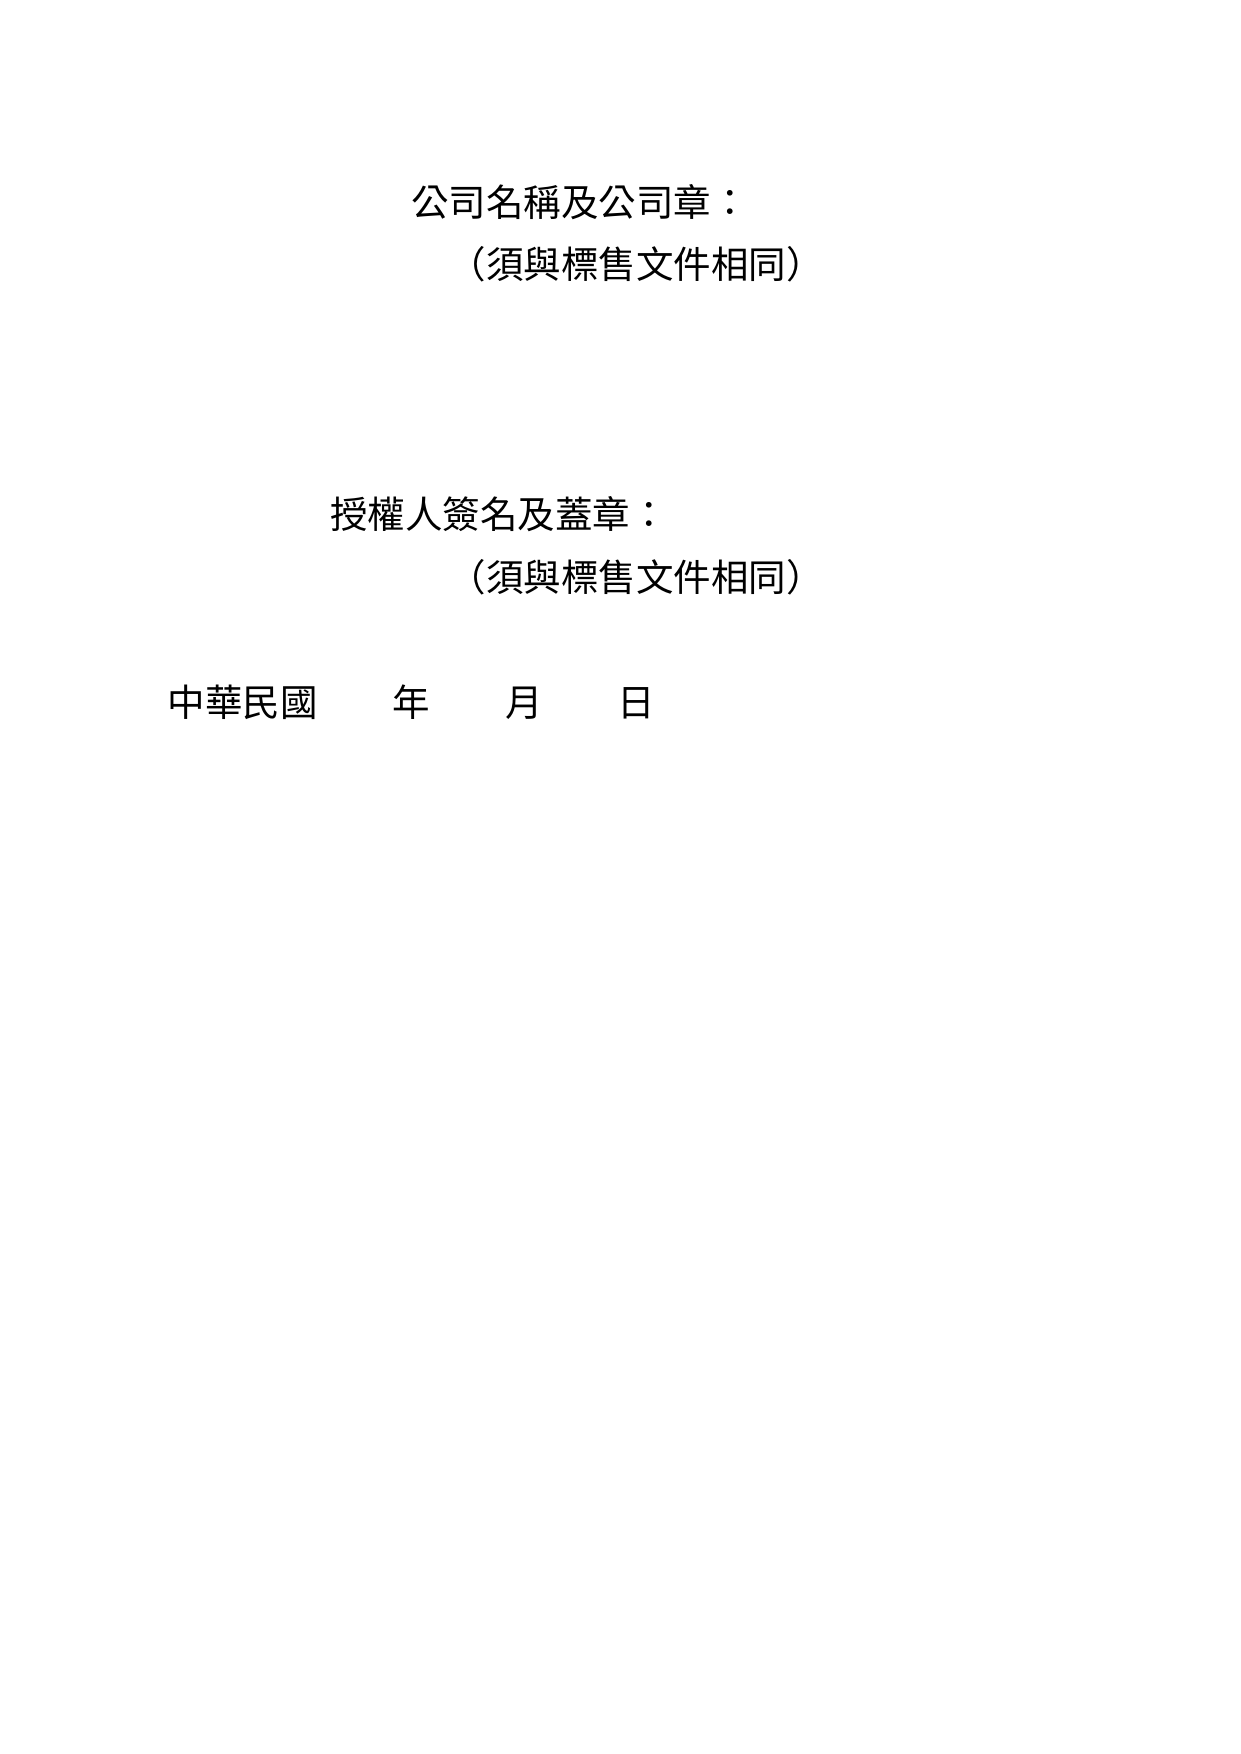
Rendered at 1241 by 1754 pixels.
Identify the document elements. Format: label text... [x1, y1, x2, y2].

text （須與標售文件相同） [130, 221, 1110, 283]
text 公司名稱及公司章： [130, 158, 1110, 221]
text 授權人簽名及蓋章： [280, 471, 1110, 533]
text （須與標售文件相同） [130, 533, 1110, 596]
text 中華民國 年 月 日 [130, 658, 1110, 721]
